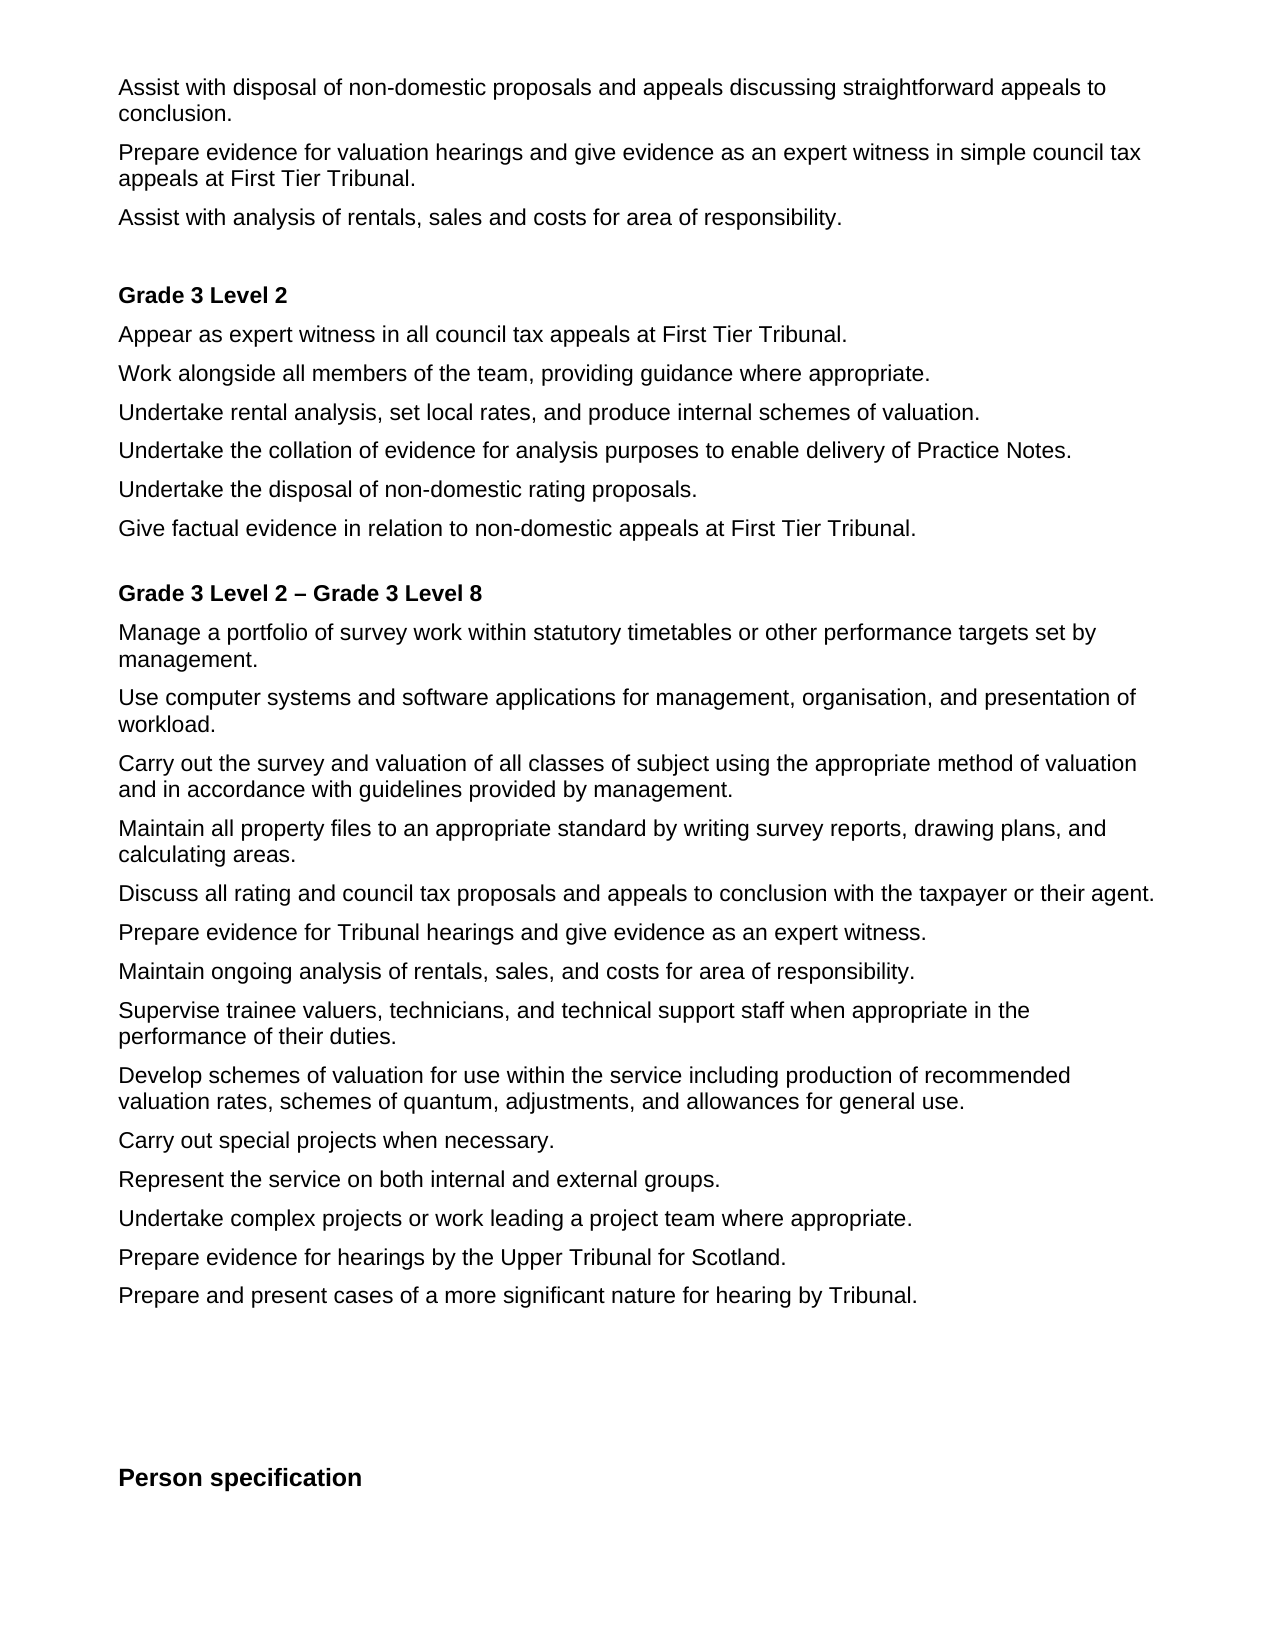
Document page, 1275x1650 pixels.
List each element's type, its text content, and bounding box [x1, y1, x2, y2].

text Work alongside all members of the team, providing guidance where appropriate. [118, 360, 1157, 386]
text Represent the service on both internal and external groups. [118, 1166, 1157, 1192]
text Prepare evidence for valuation hearings and give evidence as an expert witness in simple council tax appeals at First Tier Tribunal. [118, 139, 1157, 192]
text Carry out the survey and valuation of all classes of subject using the appropriate method of valuation and in accordance with guidelines provided by management. [118, 749, 1157, 802]
text Prepare and present cases of a more significant nature for hearing by Tribunal. [118, 1282, 1157, 1309]
text Develop schemes of valuation for use within the service including production of recommended valuation rates, schemes of quantum, adjustments, and allowances for general use. [118, 1062, 1157, 1114]
text Assist with disposal of non-domestic proposals and appeals discussing straightforward appeals to conclusion. [118, 74, 1157, 127]
text Discuss all rating and council tax proposals and appeals to conclusion with the taxpayer or their agent. [118, 880, 1157, 906]
text Undertake the collation of evidence for analysis purposes to enable delivery of Practice Notes. [118, 437, 1157, 464]
text Maintain all property files to an appropriate standard by writing survey reports, drawing plans, and calculating areas. [118, 815, 1157, 867]
text Undertake complex projects or work leading a project team where appropriate. [118, 1205, 1157, 1231]
text Supervise trainee valuers, technicians, and technical support staff when appropriate in the performance of their duties. [118, 997, 1157, 1049]
text Undertake rental analysis, set local rates, and produce internal schemes of valuation. [118, 398, 1157, 425]
text Grade 3 Level 2 [118, 282, 1157, 308]
text Maintain ongoing analysis of rentals, sales, and costs for area of responsibility. [118, 958, 1157, 984]
text Assist with analysis of rentals, sales and costs for area of responsibility. [118, 204, 1157, 231]
text Use computer systems and software applications for management, organisation, and presentation of workload. [118, 684, 1157, 737]
text Prepare evidence for Tribunal hearings and give evidence as an expert witness. [118, 919, 1157, 945]
subtitle Person specification [118, 1463, 1157, 1492]
text Grade 3 Level 2 – Grade 3 Level 8 [118, 580, 1157, 607]
text Prepare evidence for hearings by the Upper Tribunal for Scotland. [118, 1243, 1157, 1270]
text Manage a portfolio of survey work within statutory timetables or other performance targets set by management. [118, 619, 1157, 672]
text Give factual evidence in relation to non-domestic appeals at First Tier Tribunal. [118, 515, 1157, 541]
text Appear as expert witness in all council tax appeals at First Tier Tribunal. [118, 321, 1157, 347]
text Undertake the disposal of non-domestic rating proposals. [118, 476, 1157, 503]
text Carry out special projects when necessary. [118, 1127, 1157, 1153]
